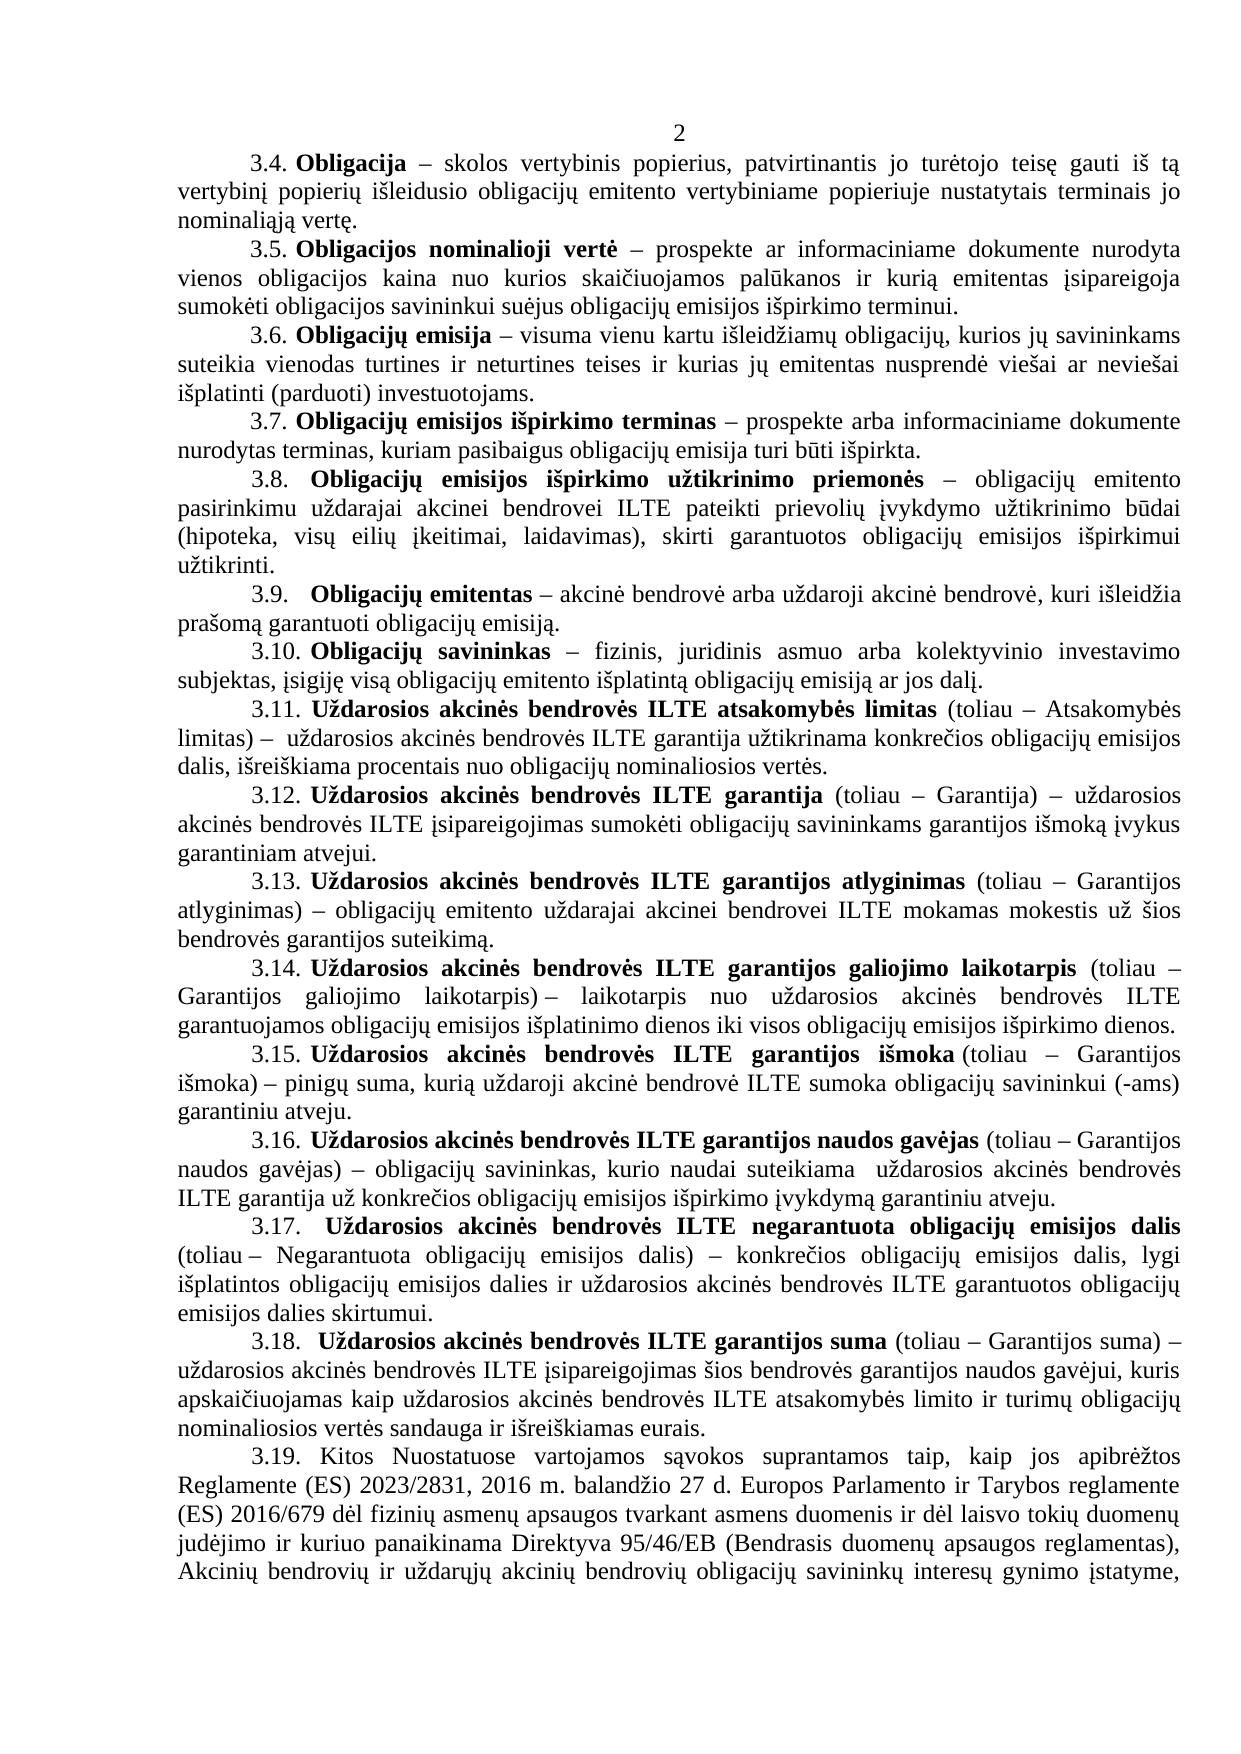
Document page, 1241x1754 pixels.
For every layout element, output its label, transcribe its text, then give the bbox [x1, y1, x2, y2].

text 3.6. Obligacijų emisija – visuma vienu kartu išleidžiamų obligacijų, kurios jų savininkams suteikia vienodas turtines ir neturtines teises ir kurias jų emitentas nusprendė viešai ar neviešai išplatinti (parduoti) investuotojams. [177, 320, 1181, 406]
text 3.18. Uždarosios akcinės bendrovės ILTE garantijos suma (toliau – Garantijos suma) – uždarosios akcinės bendrovės ILTE įsipareigojimas šios bendrovės garantijos naudos gavėjui, kuris apskaičiuojamas kaip uždarosios akcinės bendrovės ILTE atsakomybės limito ir turimų obligacijų nominaliosios vertės sandauga ir išreiškiamas eurais. [177, 1326, 1181, 1441]
text 3.13. Uždarosios akcinės bendrovės ILTE garantijos atlyginimas (toliau – Garantijos atlyginimas) – obligacijų emitento uždarajai akcinei bendrovei ILTE mokamas mokestis už šios bendrovės garantijos suteikimą. [177, 866, 1181, 953]
text 3.9. Obligacijų emitentas – akcinė bendrovė arba uždaroji akcinė bendrovė, kuri išleidžia prašomą garantuoti obligacijų emisiją. [177, 579, 1181, 636]
text 3.16. Uždarosios akcinės bendrovės ILTE garantijos naudos gavėjas (toliau – Garantijos naudos gavėjas) – obligacijų savininkas, kurio naudai suteikiama uždarosios akcinės bendrovės ILTE garantija už konkrečios obligacijų emisijos išpirkimo įvykdymą garantiniu atveju. [177, 1125, 1181, 1211]
text 3.8. Obligacijų emisijos išpirkimo užtikrinimo priemonės – obligacijų emitento pasirinkimu uždarajai akcinei bendrovei ILTE pateikti prievolių įvykdymo užtikrinimo būdai (hipoteka, visų eilių įkeitimai, laidavimas), skirti garantuotos obligacijų emisijos išpirkimui užtikrinti. [177, 464, 1181, 579]
text 3.11. Uždarosios akcinės bendrovės ILTE atsakomybės limitas (toliau – Atsakomybės limitas) – uždarosios akcinės bendrovės ILTE garantija užtikrinama konkrečios obligacijų emisijos dalis, išreiškiama procentais nuo obligacijų nominaliosios vertės. [177, 694, 1181, 780]
text 3.4. Obligacija – skolos vertybinis popierius, patvirtinantis jo turėtojo teisę gauti iš tą vertybinį popierių išleidusio obligacijų emitento vertybiniame popieriuje nustatytais terminais jo nominaliąją vertę. [177, 148, 1181, 234]
text 3.7. Obligacijų emisijos išpirkimo terminas – prospekte arba informaciniame dokumente nurodytas terminas, kuriam pasibaigus obligacijų emisija turi būti išpirkta. [177, 406, 1181, 464]
text 3.12. Uždarosios akcinės bendrovės ILTE garantija (toliau – Garantija) – uždarosios akcinės bendrovės ILTE įsipareigojimas sumokėti obligacijų savininkams garantijos išmoką įvykus garantiniam atvejui. [177, 780, 1181, 866]
text 3.10. Obligacijų savininkas – fizinis, juridinis asmuo arba kolektyvinio investavimo subjektas, įsigiję visą obligacijų emitento išplatintą obligacijų emisiją ar jos dalį. [177, 636, 1181, 694]
text 3.19. Kitos Nuostatuose vartojamos sąvokos suprantamos taip, kaip jos apibrėžtos Reglamente (ES) 2023/2831, 2016 m. balandžio 27 d. Europos Parlamento ir Tarybos reglamente (ES) 2016/679 dėl fizinių asmenų apsaugos tvarkant asmens duomenis ir dėl laisvo tokių duomenų judėjimo ir kuriuo panaikinama Direktyva 95/46/EB (Bendrasis duomenų apsaugos reglamentas), Akcinių bendrovių ir uždarųjų akcinių bendrovių obligacijų savininkų interesų gynimo įstatyme, [177, 1441, 1181, 1585]
text 3.17. Uždarosios akcinės bendrovės ILTE negarantuota obligacijų emisijos dalis (toliau – Negarantuota obligacijų emisijos dalis) – konkrečios obligacijų emisijos dalis, lygi išplatintos obligacijų emisijos dalies ir uždarosios akcinės bendrovės ILTE garantuotos obligacijų emisijos dalies skirtumui. [177, 1211, 1181, 1326]
text 3.5. Obligacijos nominalioji vertė – prospekte ar informaciniame dokumente nurodyta vienos obligacijos kaina nuo kurios skaičiuojamos palūkanos ir kurią emitentas įsipareigoja sumokėti obligacijos savininkui suėjus obligacijų emisijos išpirkimo terminui. [177, 234, 1181, 320]
text 3.14. Uždarosios akcinės bendrovės ILTE garantijos galiojimo laikotarpis (toliau – Garantijos galiojimo laikotarpis) – laikotarpis nuo uždarosios akcinės bendrovės ILTE garantuojamos obligacijų emisijos išplatinimo dienos iki visos obligacijų emisijos išpirkimo dienos. [177, 953, 1181, 1039]
text 3.15. Uždarosios akcinės bendrovės ILTE garantijos išmoka (toliau – Garantijos išmoka) – pinigų suma, kurią uždaroji akcinė bendrovė ILTE sumoka obligacijų savininkui (-ams) garantiniu atveju. [177, 1039, 1181, 1125]
